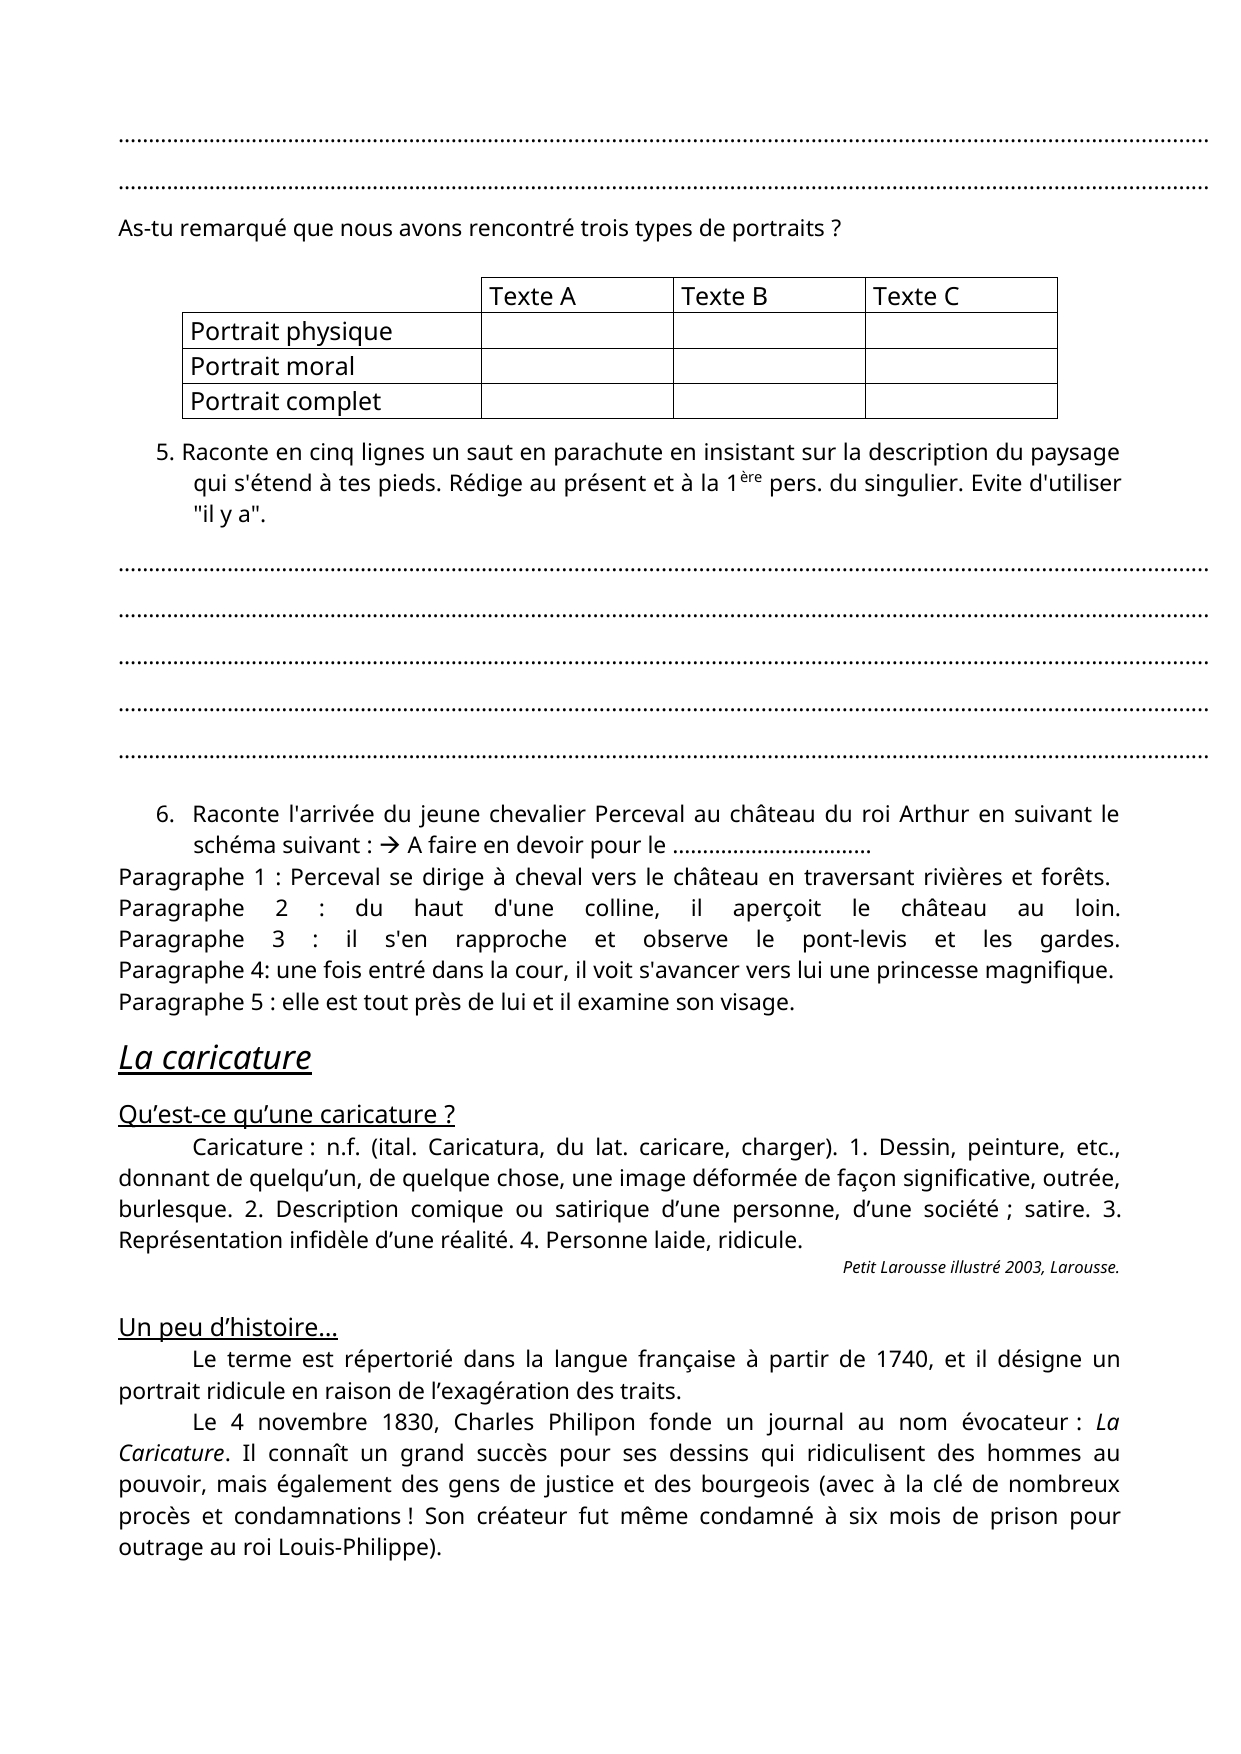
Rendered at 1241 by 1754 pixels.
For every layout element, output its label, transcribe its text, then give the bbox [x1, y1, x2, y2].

text 5. Raconte en cinq lignes un saut en parachute en insistant sur la description du paysage qui s'étend à tes pieds. Rédige au présent et à la 1ère pers. du singulier. Evite d'utiliser "il y a". [156, 436, 1122, 529]
text Paragraphe 1 : Perceval se dirige à cheval vers le château en traversant rivières et forêts. Paragraphe 2 : du haut d'une colline, il aperçoit le château au loin. Paragraphe 3 : il s'en rapproche et observe le pont-levis et les gardes. Paragraphe 4: une fois entré dans la cour, il voit s'avancer vers lui une princesse magnifique. Paragraphe 5 : elle est tout près de lui et il examine son visage. [118, 861, 1122, 1017]
table_header Texte C [866, 278, 1057, 312]
text La caricature [118, 1034, 1122, 1079]
table_cell [866, 313, 1057, 347]
table_cell [482, 384, 673, 418]
text Un peu d’histoire… [118, 1309, 1122, 1343]
text Petit Larousse illustré 2003, Larousse. [118, 1255, 1122, 1278]
table_cell Portrait complet [183, 384, 481, 418]
text Le terme est répertorié dans la langue française à partir de 1740, et il désigne un portrait ridicule en raison de l’exagération des traits. [118, 1343, 1122, 1406]
table_cell [866, 349, 1057, 382]
text Qu’est-ce qu’une caricature ? [118, 1096, 1122, 1130]
text Caricature : n.f. (ital. Caricatura, du lat. caricare, charger). 1. Dessin, peinture, etc., donnant de quelqu’un, de quelque chose, une image déformée de façon significative, outrée, burlesque. 2. Description comique ou satirique d’une personne, d’une société ; satire. 3. Représentation infidèle d’une réalité. 4. Personne laide, ridicule. [118, 1130, 1122, 1255]
table_cell [674, 384, 865, 418]
text As-tu remarqué que nous avons rencontré trois types de portraits ? [118, 212, 1122, 243]
table_cell [674, 349, 865, 382]
table_header Texte B [674, 278, 865, 312]
text 6. Raconte l'arrivée du jeune chevalier Perceval au château du roi Arthur en suivant le schéma suivant :  A faire en devoir pour le …………………………… [156, 798, 1122, 861]
table_header Texte A [482, 278, 673, 312]
table_cell [866, 384, 1057, 418]
table_cell Portrait moral [183, 349, 481, 382]
text Le 4 novembre 1830, Charles Philipon fonde un journal au nom évocateur : La Caricature. Il connaît un grand succès pour ses dessins qui ridiculisent des hommes au pouvoir, mais également des gens de justice et des bourgeois (avec à la clé de nombreux procès et condamnations ! Son créateur fut même condamné à six mois de prison pour outrage au roi Louis-Philippe). [118, 1406, 1122, 1562]
table_cell Portrait physique [183, 313, 481, 347]
table_header [183, 277, 481, 312]
table_cell [674, 313, 865, 347]
table_cell [482, 349, 673, 382]
table_cell [482, 313, 673, 347]
